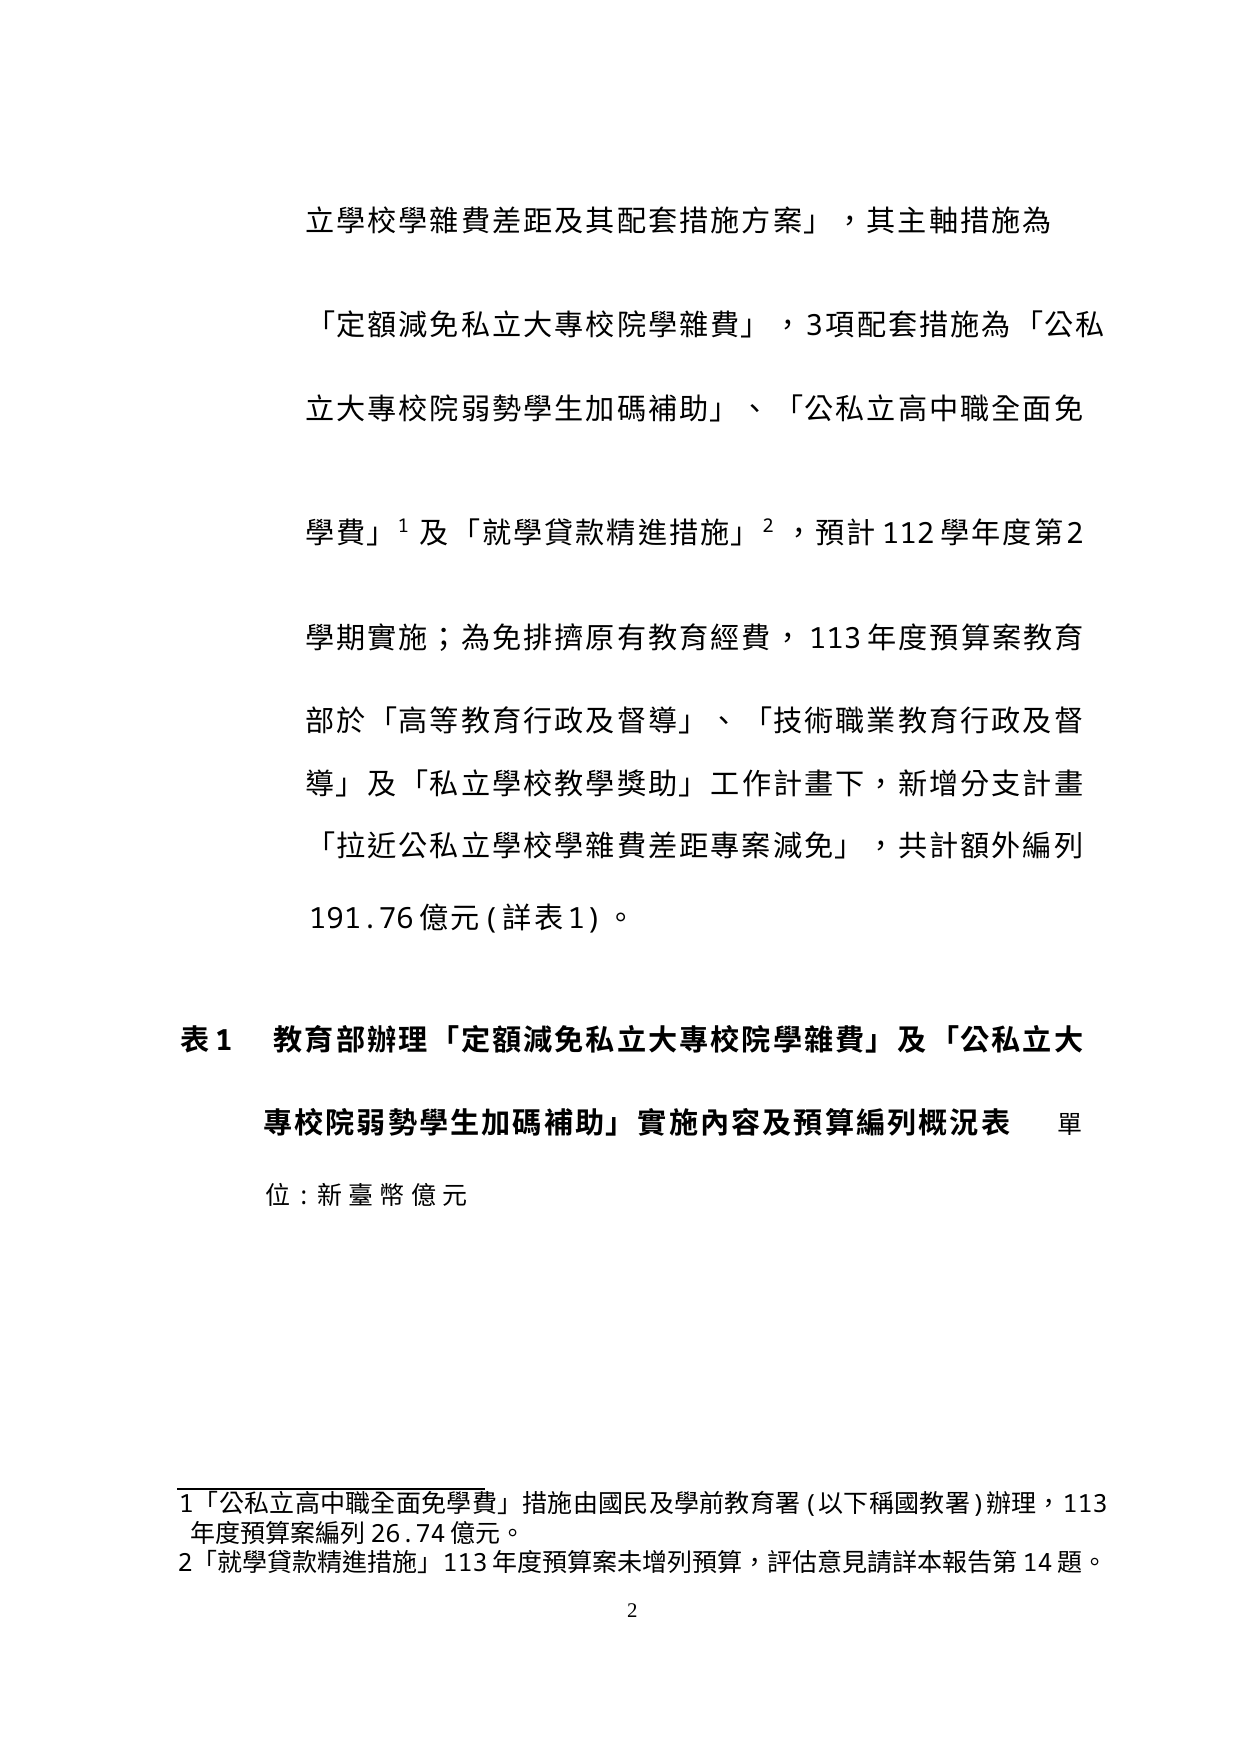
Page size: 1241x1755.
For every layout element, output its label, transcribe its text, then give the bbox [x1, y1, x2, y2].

text 「就學貸款精進措施」113年度預算案未增列預算，評估意見請詳本報告第14題。 [177, 1548, 1107, 1577]
text 「公私立高中職全面免學費」措施由國民及學前教育署(以下稱國教署)辦理，113年度預算案編列26.74億元。 [179, 1489, 1107, 1548]
text 表1 教育部辦理「定額減免私立大專校院學雜費」及「公私立大專校院弱勢學生加碼補助」實施內容及預算編列概況表 單位:新臺幣億元 [179, 954, 1106, 1204]
text 立學校學雜費差距及其配套措施方案」，其主軸措施為「定額減免私立大專校院學雜費」，3項配套措施為「公私立大專校院弱勢學生加碼補助」、「公私立高中職全面免學費」及「就學貸款精進措施」，預計112學年度第2學期實施；為免排擠原有教育經費，113年度預算案教育部於「高等教育行政及督導」、「技術職業教育行政及督導」及「私立學校教學獎助」工作計畫下，新增分支計畫「拉近公私立學校學雜費差距專案減免」，共計額外編列191.76億元(詳表1)。 [267, 177, 1106, 927]
